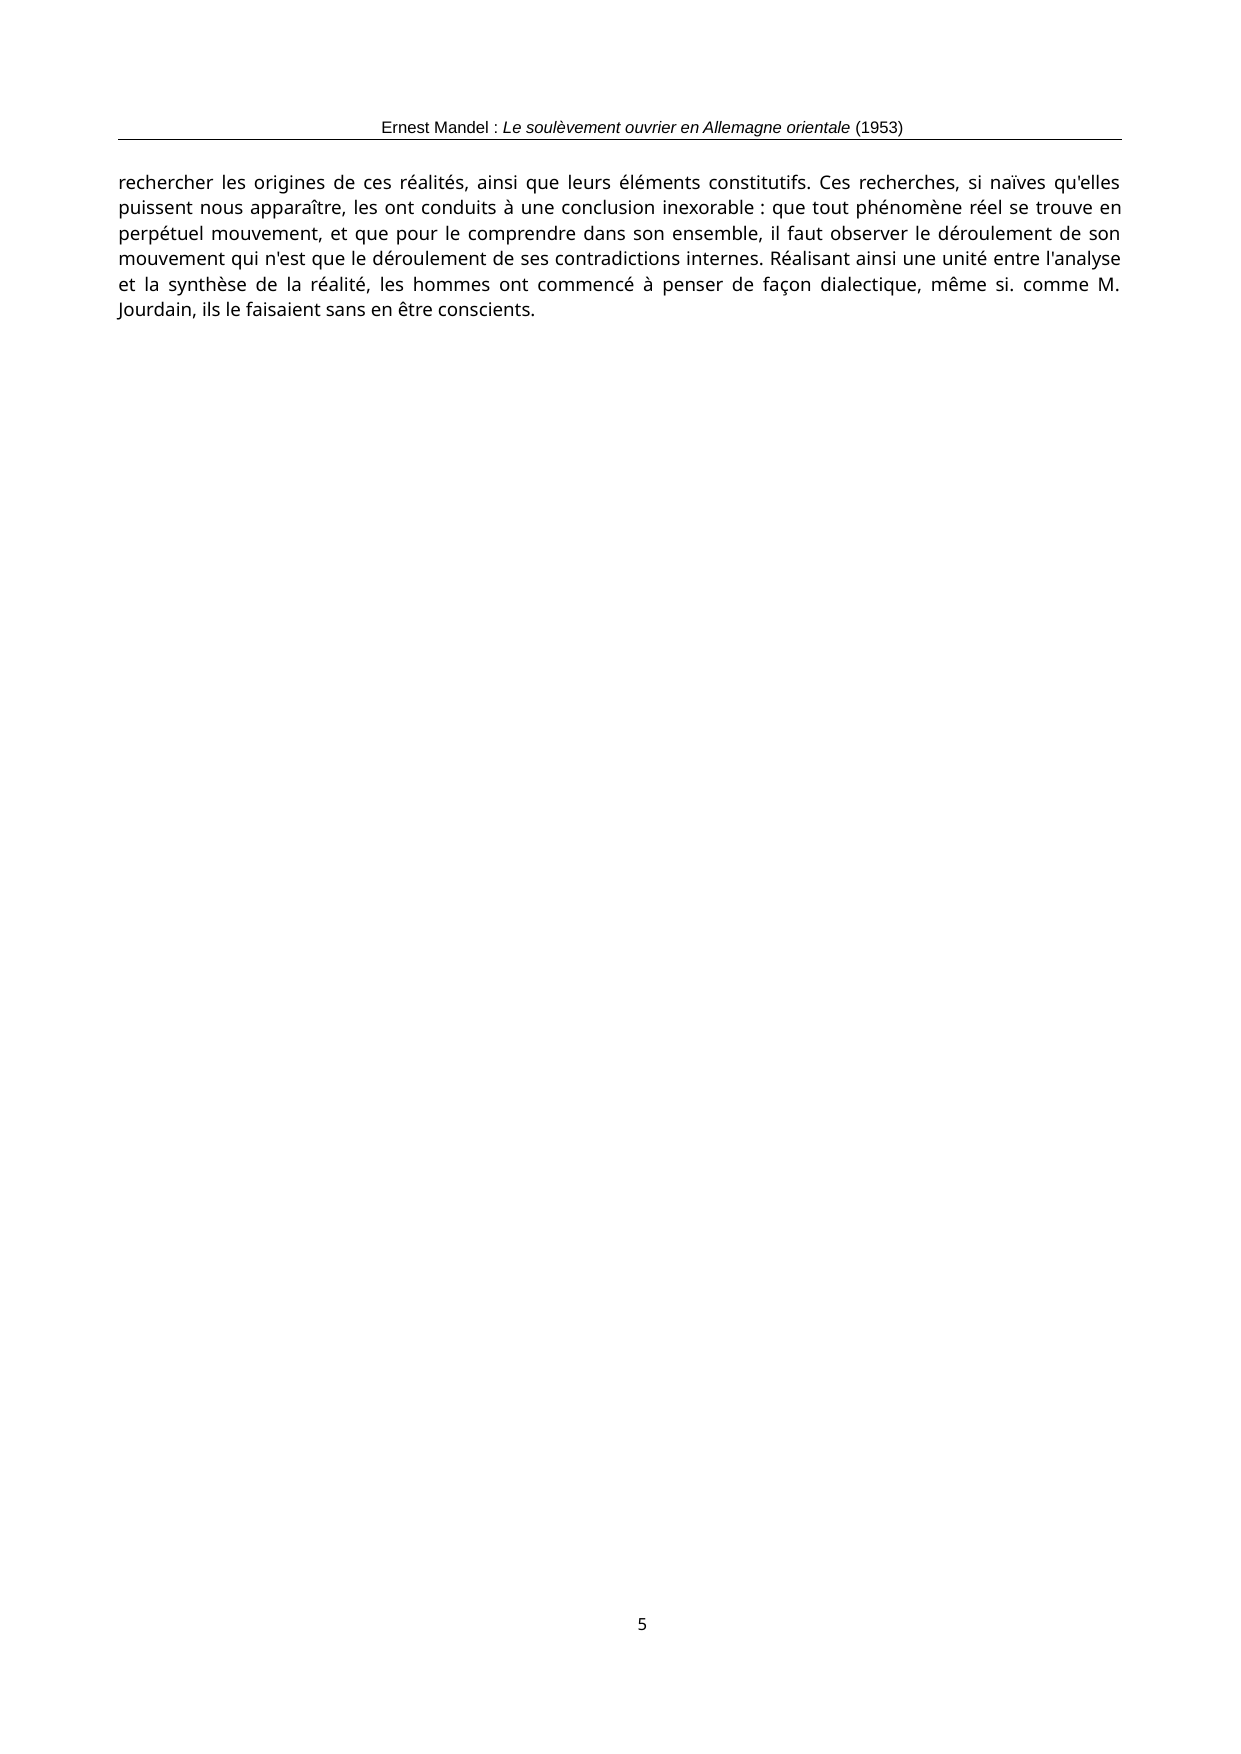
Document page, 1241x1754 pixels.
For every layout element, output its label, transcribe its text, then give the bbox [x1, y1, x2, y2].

text rechercher les origines de ces réalités, ainsi que leurs éléments constitutifs. Ces recherches, si naïves qu'elles puissent nous apparaître, les ont conduits à une conclusion inexorable : que tout phénomène réel se trouve en perpétuel mouvement, et que pour le comprendre dans son ensemble, il faut observer le déroulement de son mouvement qui n'est que le déroulement de ses contradictions internes. Réalisant ainsi une unité entre l'analyse et la synthèse de la réalité, les hommes ont commencé à penser de façon dialectique, même si. comme M. Jourdain, ils le faisaient sans en être conscients. [118, 169, 1122, 322]
